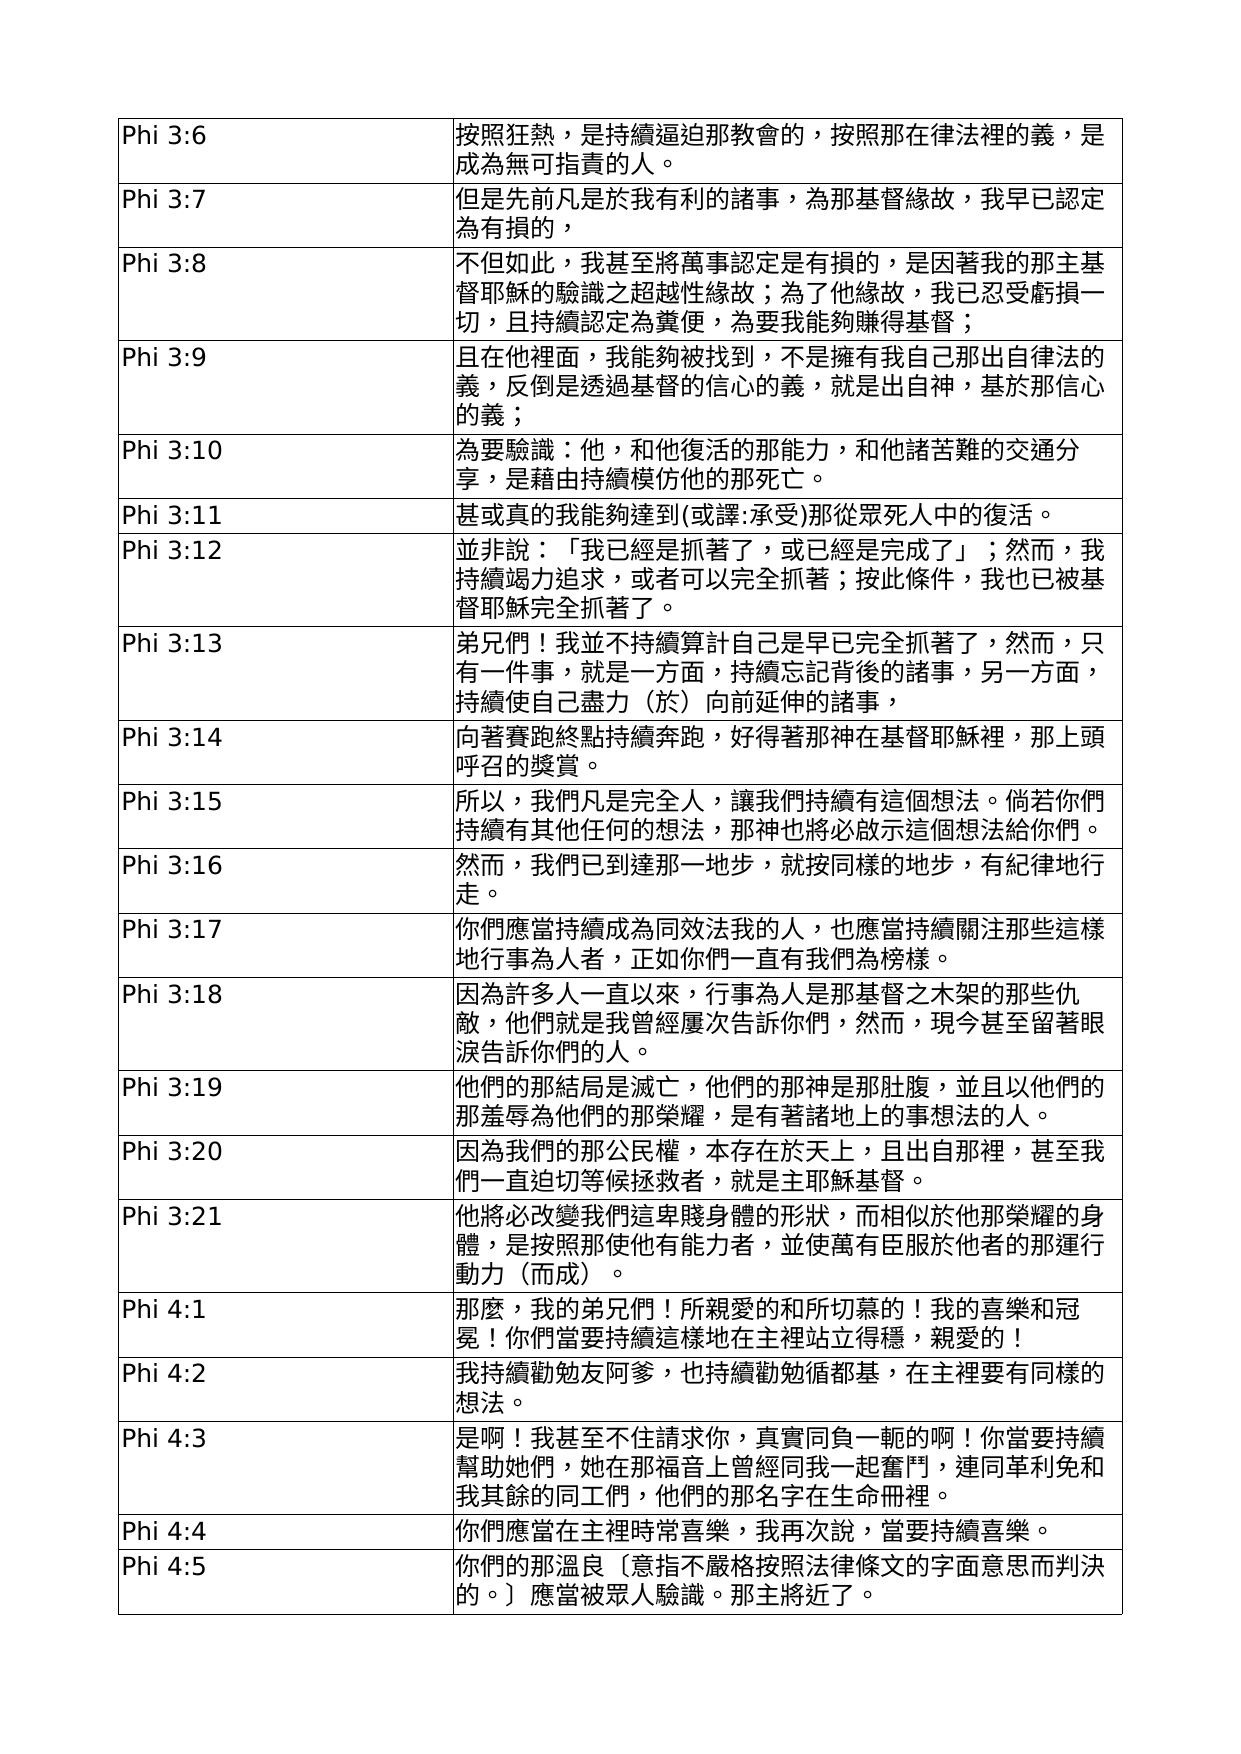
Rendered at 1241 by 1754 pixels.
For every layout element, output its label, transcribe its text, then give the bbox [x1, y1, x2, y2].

table_cell 向著賽跑終點持續奔跑，好得著那神在基督耶穌裡，那上頭呼召的獎賞。 [454, 721, 1122, 784]
table_cell Phi 3:21 [119, 1200, 453, 1292]
table_cell 我持續勸勉友阿爹，也持續勸勉循都基，在主裡要有同樣的想法。 [454, 1358, 1122, 1421]
table_cell Phi 4:5 [119, 1550, 453, 1614]
table_cell 你們的那溫良〔意指不嚴格按照法律條文的字面意思而判決的。〕應當被眾人驗識。那主將近了。 [454, 1550, 1122, 1614]
table_cell 但是先前凡是於我有利的諸事，為那基督緣故，我早已認定為有損的， [454, 184, 1122, 247]
table_cell 你們應當在主裡時常喜樂，我再次說，當要持續喜樂。 [454, 1515, 1122, 1549]
table_cell Phi 3:10 [119, 435, 453, 498]
table_cell Phi 3:13 [119, 627, 453, 720]
table_cell 然而，我們已到達那一地步，就按同樣的地步，有紀律地行走。 [454, 849, 1122, 913]
table_cell 他將必改變我們這卑賤身體的形狀，而相似於他那榮耀的身體，是按照那使他有能力者，並使萬有臣服於他者的那運行動力（而成）。 [454, 1200, 1122, 1292]
table_cell Phi 4:1 [119, 1293, 453, 1357]
table_cell Phi 3:14 [119, 721, 453, 784]
table_cell Phi 3:20 [119, 1136, 453, 1199]
table_cell Phi 3:7 [119, 184, 453, 247]
table_cell 是啊！我甚至不住請求你，真實同負一軛的啊！你當要持續幫助她們，她在那福音上曾經同我一起奮鬥，連同革利免和我其餘的同工們，他們的那名字在生命冊裡。 [454, 1422, 1122, 1514]
table_cell 因為我們的那公民權，本存在於天上，且出自那裡，甚至我們一直迫切等候拯救者，就是主耶穌基督。 [454, 1136, 1122, 1199]
table_cell 你們應當持續成為同效法我的人，也應當持續關注那些這樣地行事為人者，正如你們一直有我們為榜樣。 [454, 914, 1122, 977]
table_cell 按照狂熱，是持續逼迫那教會的，按照那在律法裡的義，是成為無可指責的人。 [454, 119, 1122, 182]
table_cell Phi 3:9 [119, 341, 453, 433]
table_cell 所以，我們凡是完全人，讓我們持續有這個想法。倘若你們持續有其他任何的想法，那神也將必啟示這個想法給你們。 [454, 785, 1122, 848]
table_cell Phi 3:17 [119, 914, 453, 977]
table_cell Phi 3:8 [119, 248, 453, 340]
table_cell 他們的那結局是滅亡，他們的那神是那肚腹，並且以他們的那羞辱為他們的那榮耀，是有著諸地上的事想法的人。 [454, 1071, 1122, 1134]
table_cell Phi 3:12 [119, 534, 453, 626]
table_cell Phi 3:16 [119, 849, 453, 913]
table_cell Phi 3:11 [119, 499, 453, 533]
table_cell Phi 4:2 [119, 1358, 453, 1421]
table_cell Phi 4:3 [119, 1422, 453, 1514]
table_cell 為要驗識：他，和他復活的那能力，和他諸苦難的交通分享，是藉由持續模仿他的那死亡。 [454, 435, 1122, 498]
table_cell 那麼，我的弟兄們！所親愛的和所切慕的！我的喜樂和冠冕！你們當要持續這樣地在主裡站立得穩，親愛的！ [454, 1293, 1122, 1357]
table_cell Phi 4:4 [119, 1515, 453, 1549]
table_cell 因為許多人一直以來，行事為人是那基督之木架的那些仇敵，他們就是我曾經屢次告訴你們，然而，現今甚至留著眼淚告訴你們的人。 [454, 978, 1122, 1070]
table_cell Phi 3:19 [119, 1071, 453, 1134]
table_cell Phi 3:6 [119, 119, 453, 182]
table_cell 不但如此，我甚至將萬事認定是有損的，是因著我的那主基督耶穌的驗識之超越性緣故；為了他緣故，我已忍受虧損一切，且持續認定為糞便，為要我能夠賺得基督； [454, 248, 1122, 340]
table_cell Phi 3:15 [119, 785, 453, 848]
table_cell 弟兄們！我並不持續算計自己是早已完全抓著了，然而，只有一件事，就是一方面，持續忘記背後的諸事，另一方面，持續使自己盡力（於）向前延伸的諸事， [454, 627, 1122, 720]
table_cell Phi 3:18 [119, 978, 453, 1070]
table_cell 並非說：「我已經是抓著了，或已經是完成了」；然而，我持續竭力追求，或者可以完全抓著；按此條件，我也已被基督耶穌完全抓著了。 [454, 534, 1122, 626]
table_cell 且在他裡面，我能夠被找到，不是擁有我自己那出自律法的義，反倒是透過基督的信心的義，就是出自神，基於那信心的義； [454, 341, 1122, 433]
table_cell 甚或真的我能夠達到(或譯:承受)那從眾死人中的復活。 [454, 499, 1122, 533]
